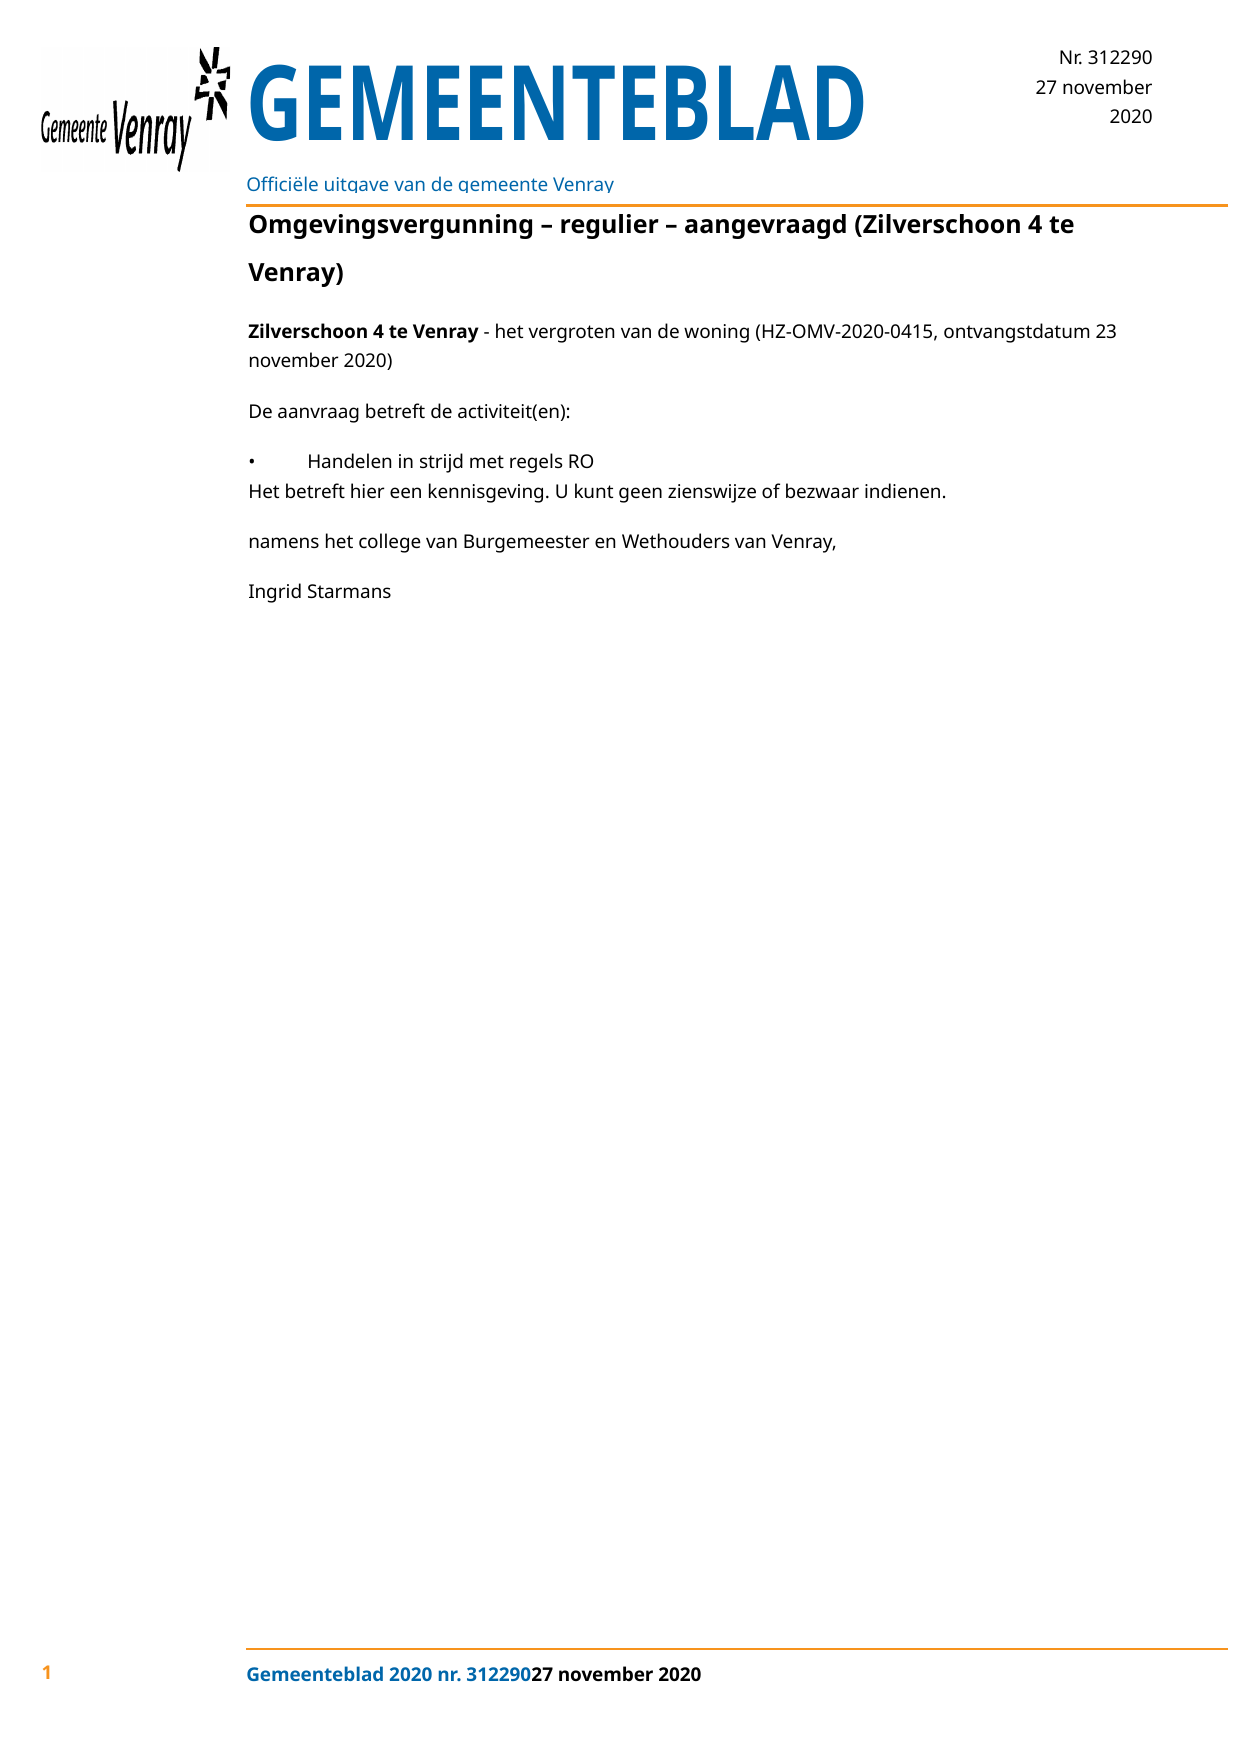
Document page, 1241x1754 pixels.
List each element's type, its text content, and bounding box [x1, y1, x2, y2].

text Zilverschoon 4 te Venray - het vergroten van de woning (HZ-OMV-2020-0415, ontvangstdatum 23 november 2020) [248, 318, 1152, 373]
picture [41, 47, 231, 172]
text Het betreft hier een kennisgeving. U kunt geen zienswijze of bezwaar indienen. [248, 478, 1152, 504]
text Omgevingsvergunning – regulier – aangevraagd (Zilverschoon 4 te Venray) [248, 207, 1152, 288]
text De aanvraag betreft de activiteit(en): [248, 398, 1152, 424]
text Ingrid Starmans [248, 579, 1152, 604]
list Handelen in strijd met regels RO [248, 448, 1152, 474]
text namens het college van Burgemeester en Wethouders van Venray, [248, 528, 1152, 554]
